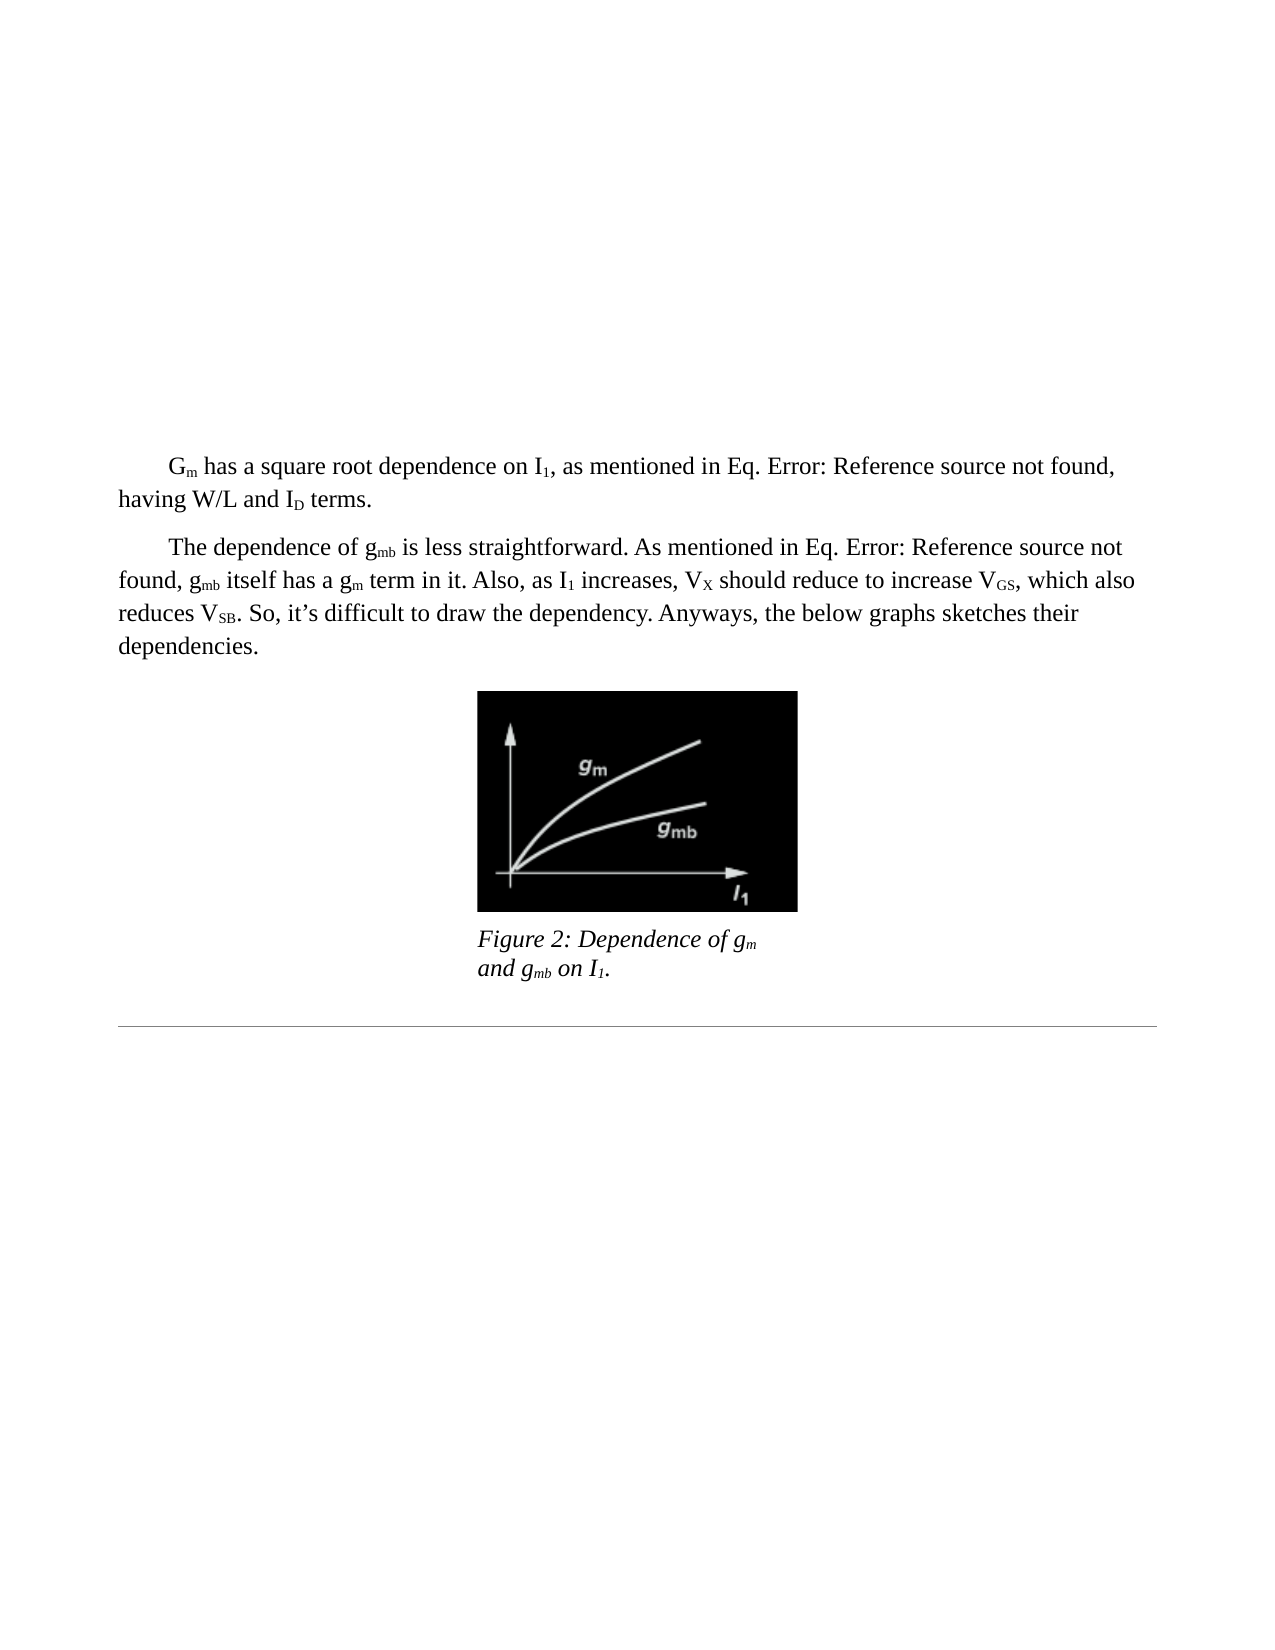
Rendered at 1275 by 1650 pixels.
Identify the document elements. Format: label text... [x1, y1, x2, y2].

text The dependence of gmb is less straightforward. As mentioned in Eq. 1.37, gmb itself has a gm term in it. Also, as I1 increases, VX should reduce to increase VGS, which also reduces VSB. So, it’s difficult to draw the dependency. Anyways, the below graphs sketches their dependencies. [118, 532, 1157, 660]
text Gm has a square root dependence on I1, as mentioned in Eq. 1.15, having W/L and ID terms. [118, 451, 1157, 513]
picture [477, 691, 798, 912]
text Figure 1.2: Dependence of gm and gmb on I1. [477, 912, 798, 981]
